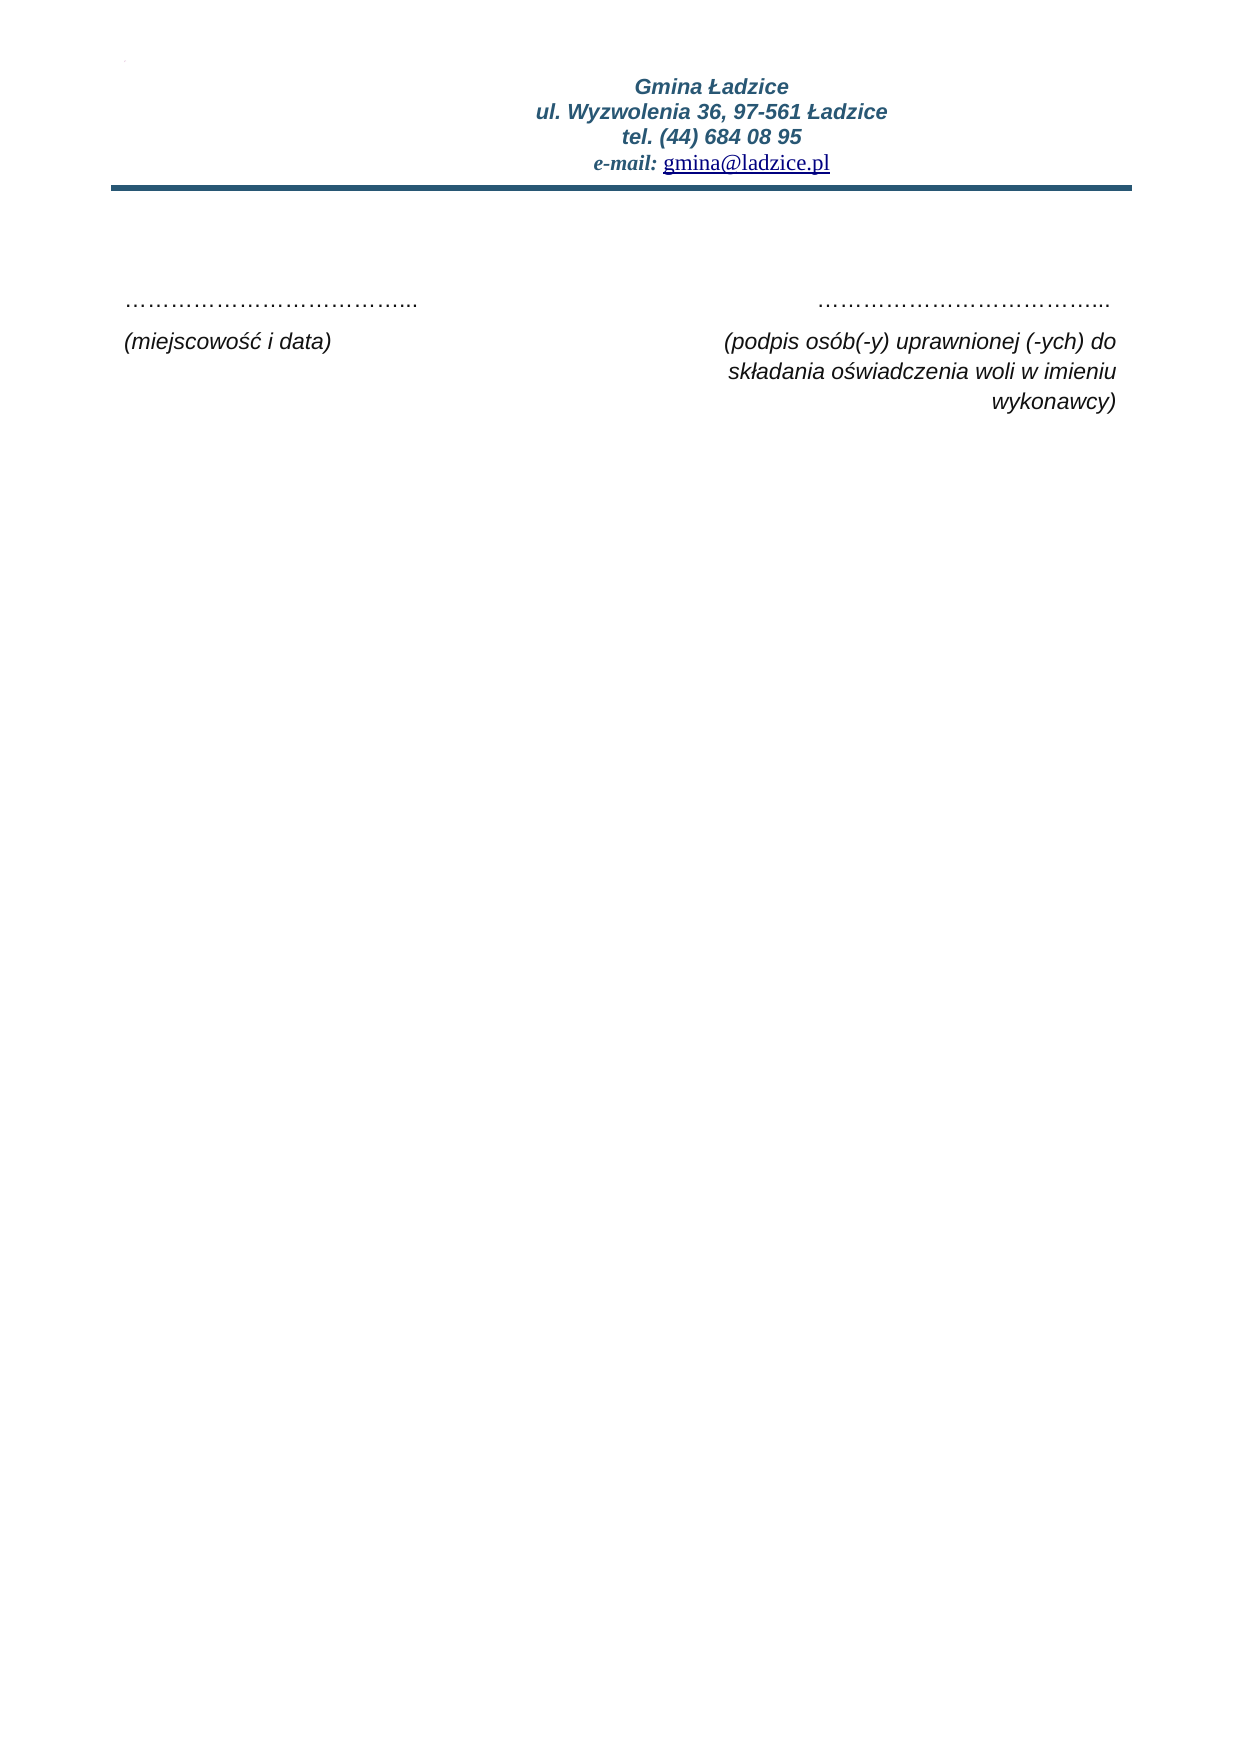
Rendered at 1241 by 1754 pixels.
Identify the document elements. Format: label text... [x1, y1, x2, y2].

table_cell (miejscowość i data) [118, 322, 620, 424]
table_header ………………………………... [620, 210, 1122, 322]
table_cell (podpis osób(-y) uprawnionej (-ych) do składania oświadczenia woli w imieniu wykonawcy) [620, 322, 1122, 424]
table_header ………………………………... [118, 210, 620, 322]
